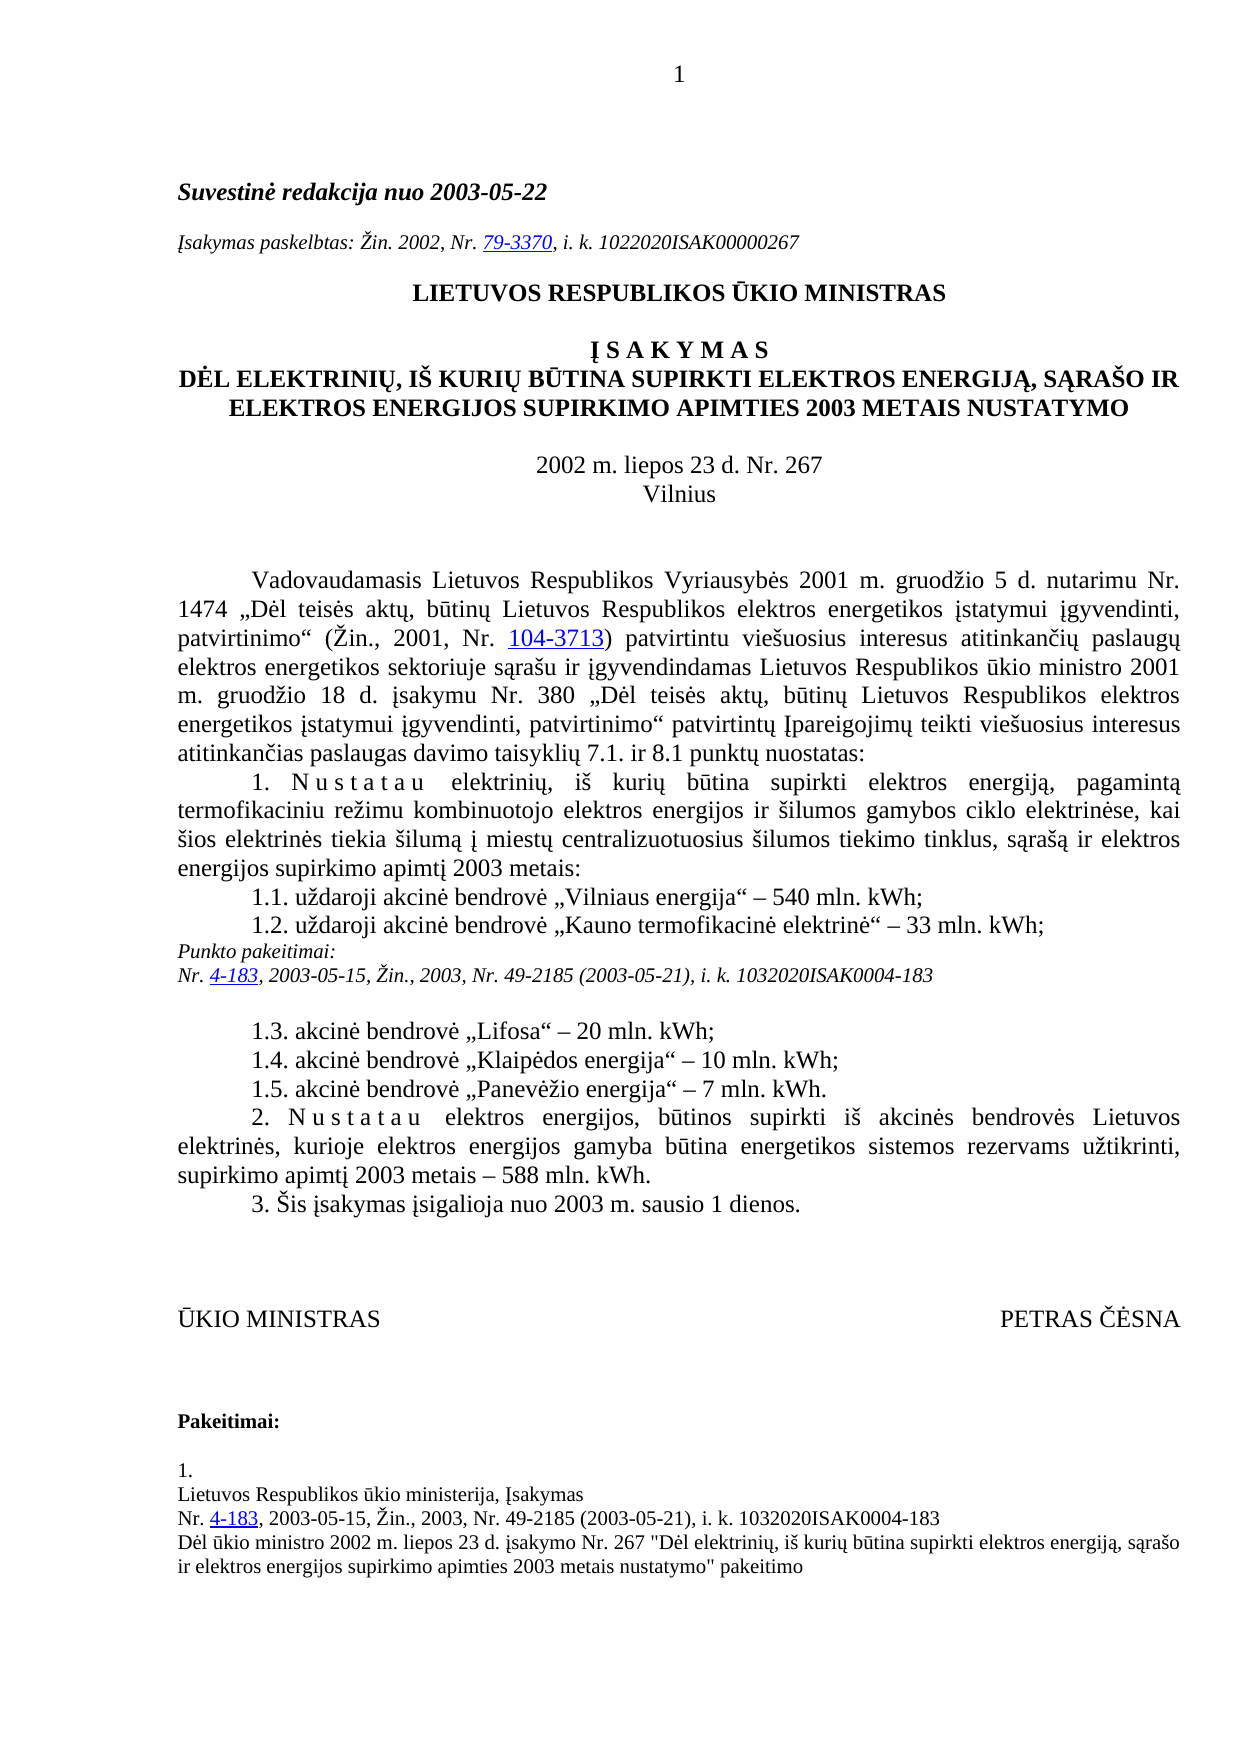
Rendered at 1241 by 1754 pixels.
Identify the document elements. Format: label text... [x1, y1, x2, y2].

text 3. Šis įsakymas įsigalioja nuo 2003 m. sausio 1 dienos. [177, 1189, 1181, 1217]
text 1.2. uždaroji akcinė bendrovė „Kauno termofikacinė elektrinė“ – 33 mln. kWh; [177, 911, 1181, 939]
text 1.5. akcinė bendrovė „Panevėžio energija“ – 7 mln. kWh. [177, 1074, 1181, 1102]
text Lietuvos Respublikos ūkio ministerija, Įsakymas [177, 1482, 1181, 1506]
text Į S A K Y M A S [177, 336, 1181, 364]
text 1. [177, 1457, 1181, 1482]
text Vadovaudamasis Lietuvos Respublikos Vyriausybės 2001 m. gruodžio 5 d. nutarimu Nr. 1474 „Dėl teisės aktų, būtinų Lietuvos Respublikos elektros energetikos įstatymui įgyvendinti, patvirtinimo“ (Žin., 2001, Nr. 104-3713) patvirtintu viešuosius interesus atitinkančių paslaugų elektros energetikos sektoriuje sąrašu ir įgyvendindamas Lietuvos Respublikos ūkio ministro 2001 m. gruodžio 18 d. įsakymu Nr. 380 „Dėl teisės aktų, būtinų Lietuvos Respublikos elektros energetikos įstatymui įgyvendinti, patvirtinimo“ patvirtintų Įpareigojimų teikti viešuosius interesus atitinkančias paslaugas davimo taisyklių 7.1. ir 8.1 punktų nuostatas: [177, 566, 1181, 767]
text 2. Nustatau elektros energijos, būtinos supirkti iš akcinės bendrovės Lietuvos elektrinės, kurioje elektros energijos gamyba būtina energetikos sistemos rezervams užtikrinti, supirkimo apimtį 2003 metais – 588 mln. kWh. [177, 1102, 1181, 1189]
text 2002 m. liepos 23 d. Nr. 267 [177, 451, 1181, 479]
text 1.3. akcinė bendrovė „Lifosa“ – 20 mln. kWh; [177, 1016, 1181, 1045]
text Vilnius [177, 479, 1181, 508]
text Suvestinė redakcija nuo 2003-05-22 [177, 177, 1181, 206]
text Dėl ūkio ministro 2002 m. liepos 23 d. įsakymo Nr. 267 "Dėl elektrinių, iš kurių būtina supirkti elektros energiją, sąrašo ir elektros energijos supirkimo apimties 2003 metais nustatymo" pakeitimo [177, 1530, 1181, 1578]
text Pakeitimai: [177, 1409, 1181, 1433]
text Nr. 4-183, 2003-05-15, Žin., 2003, Nr. 49-2185 (2003-05-21), i. k. 1032020ISAK0004-183 [177, 963, 1181, 987]
text Įsakymas paskelbtas: Žin. 2002, Nr. 79-3370, i. k. 1022020ISAK00000267 [177, 230, 1181, 254]
text 1.1. uždaroji akcinė bendrovė „Vilniaus energija“ – 540 mln. kWh; [177, 882, 1181, 911]
text ŪKIO MINISTRAS PETRAS ČĖSNA [177, 1304, 1181, 1332]
text 1.4. akcinė bendrovė „Klaipėdos energija“ – 10 mln. kWh; [177, 1045, 1181, 1074]
text Nr. 4-183, 2003-05-15, Žin., 2003, Nr. 49-2185 (2003-05-21), i. k. 1032020ISAK0004-183 [177, 1506, 1181, 1530]
text LIETUVOS RESPUBLIKOS ŪKIO MINISTRAS [177, 278, 1181, 307]
text 1. Nustatau elektrinių, iš kurių būtina supirkti elektros energiją, pagamintą termofikaciniu režimu kombinuotojo elektros energijos ir šilumos gamybos ciklo elektrinėse, kai šios elektrinės tiekia šilumą į miestų centralizuotuosius šilumos tiekimo tinklus, sąrašą ir elektros energijos supirkimo apimtį 2003 metais: [177, 767, 1181, 882]
text Punkto pakeitimai: [177, 939, 1181, 963]
text DĖL ELEKTRINIŲ, IŠ KURIŲ BŪTINA SUPIRKTI ELEKTROS ENERGIJĄ, SĄRAŠO IR ELEKTROS ENERGIJOS SUPIRKIMO APIMTIES 2003 METAIS NUSTATYMO [177, 364, 1181, 422]
